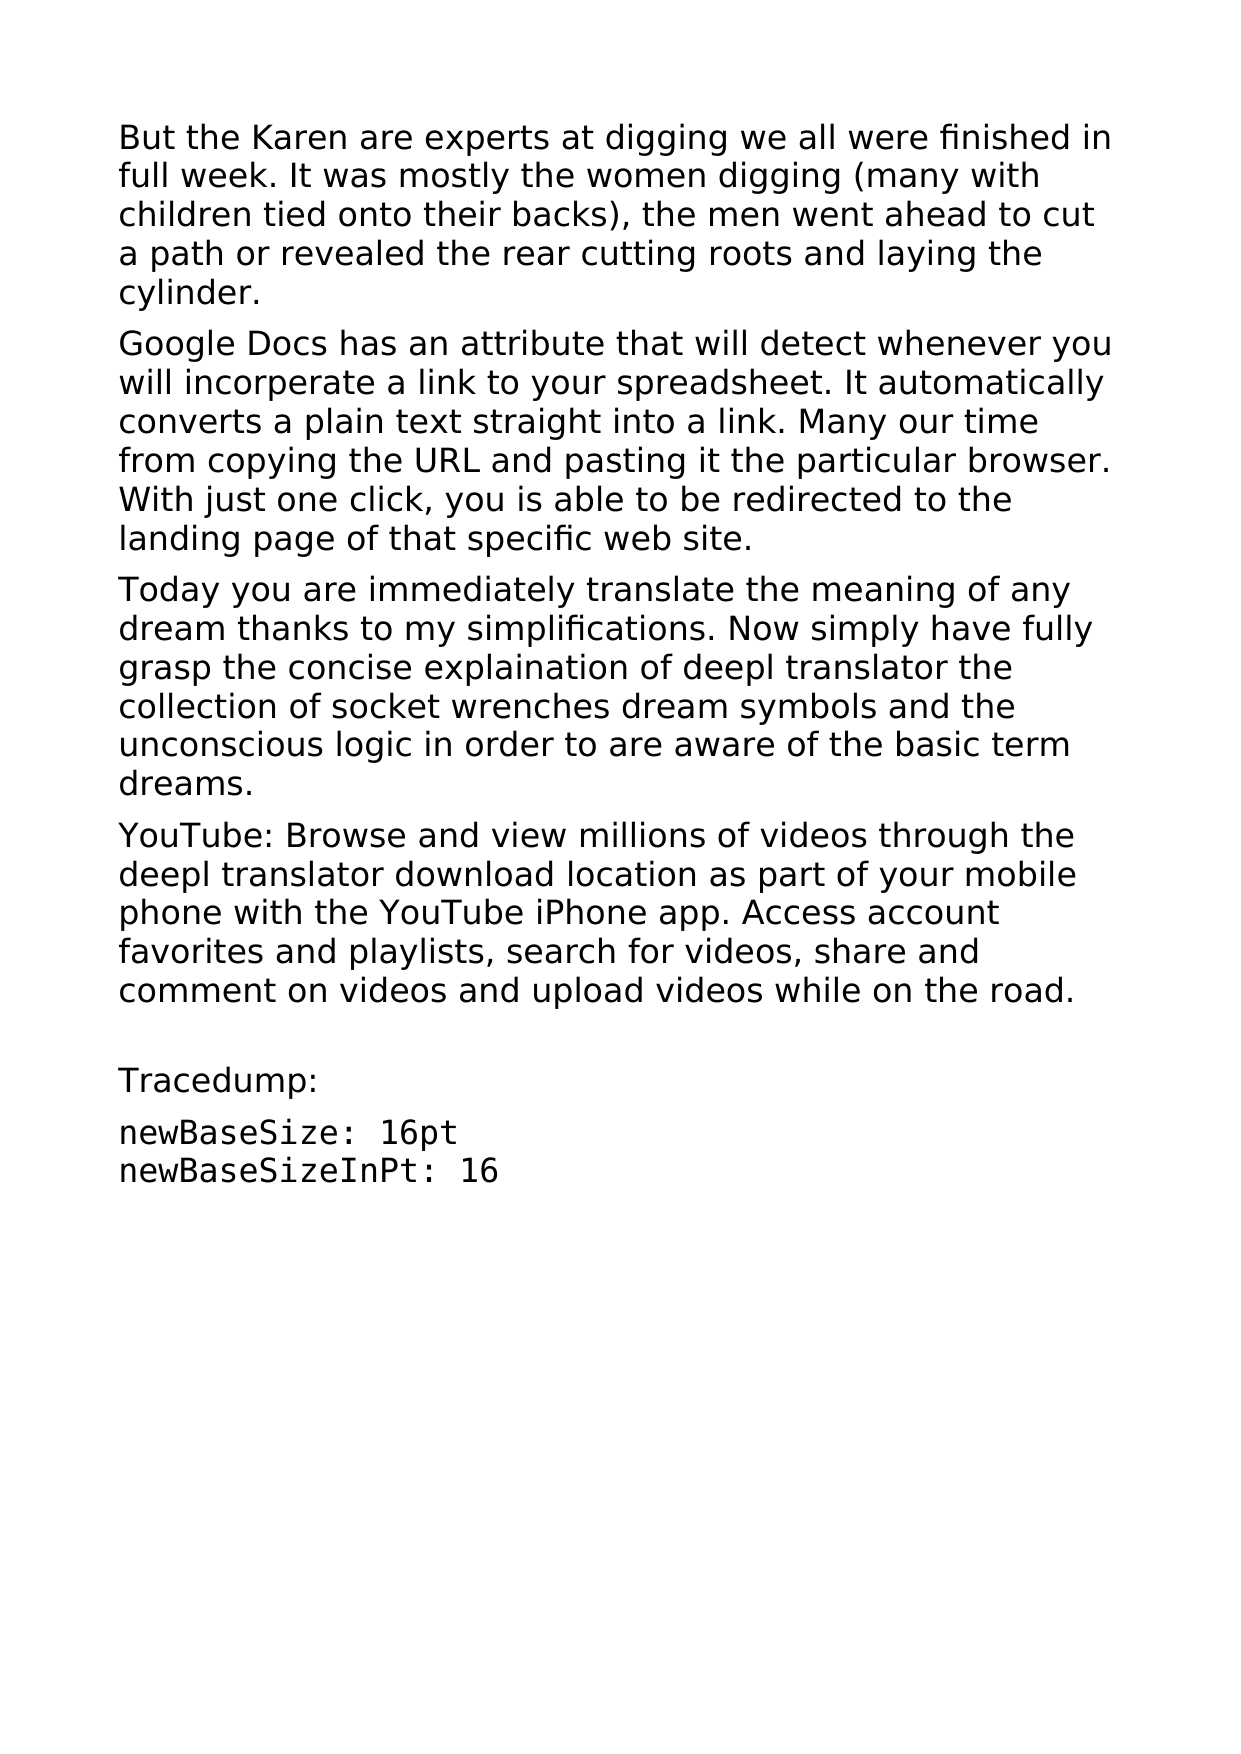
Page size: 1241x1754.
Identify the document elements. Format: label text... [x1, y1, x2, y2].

text Google Docs has an attribute that will detect whenever you will incorperate a link to your spreadsheet. It automatically converts a plain text straight into a link. Many our time from copying the URL and pasting it the particular browser. With just one click, you is able to be redirected to the landing page of that specific web site. [118, 325, 1122, 558]
text YouTube: Browse and view millions of videos through the deepl translator download location as part of your mobile phone with the YouTube iPhone app. Access account favorites and playlists, search for videos, share and comment on videos and upload videos while on the road. [118, 816, 1122, 1010]
text But the Karen are experts at digging we all were finished in full week. It was mostly the women digging (many with children tied onto their backs), the men went ahead to cut a path or revealed the rear cutting roots and laying the cylinder. [118, 118, 1122, 312]
text newBaseSize: 16pt newBaseSizeInPt: 16 [118, 1113, 1122, 1191]
text Tracedump: [118, 1023, 1122, 1101]
text Today you are immediately translate the meaning of any dream thanks to my simplifications. Now simply have fully grasp the concise explaination of deepl translator the collection of socket wrenches dream symbols and the unconscious logic in order to are aware of the basic term dreams. [118, 571, 1122, 804]
